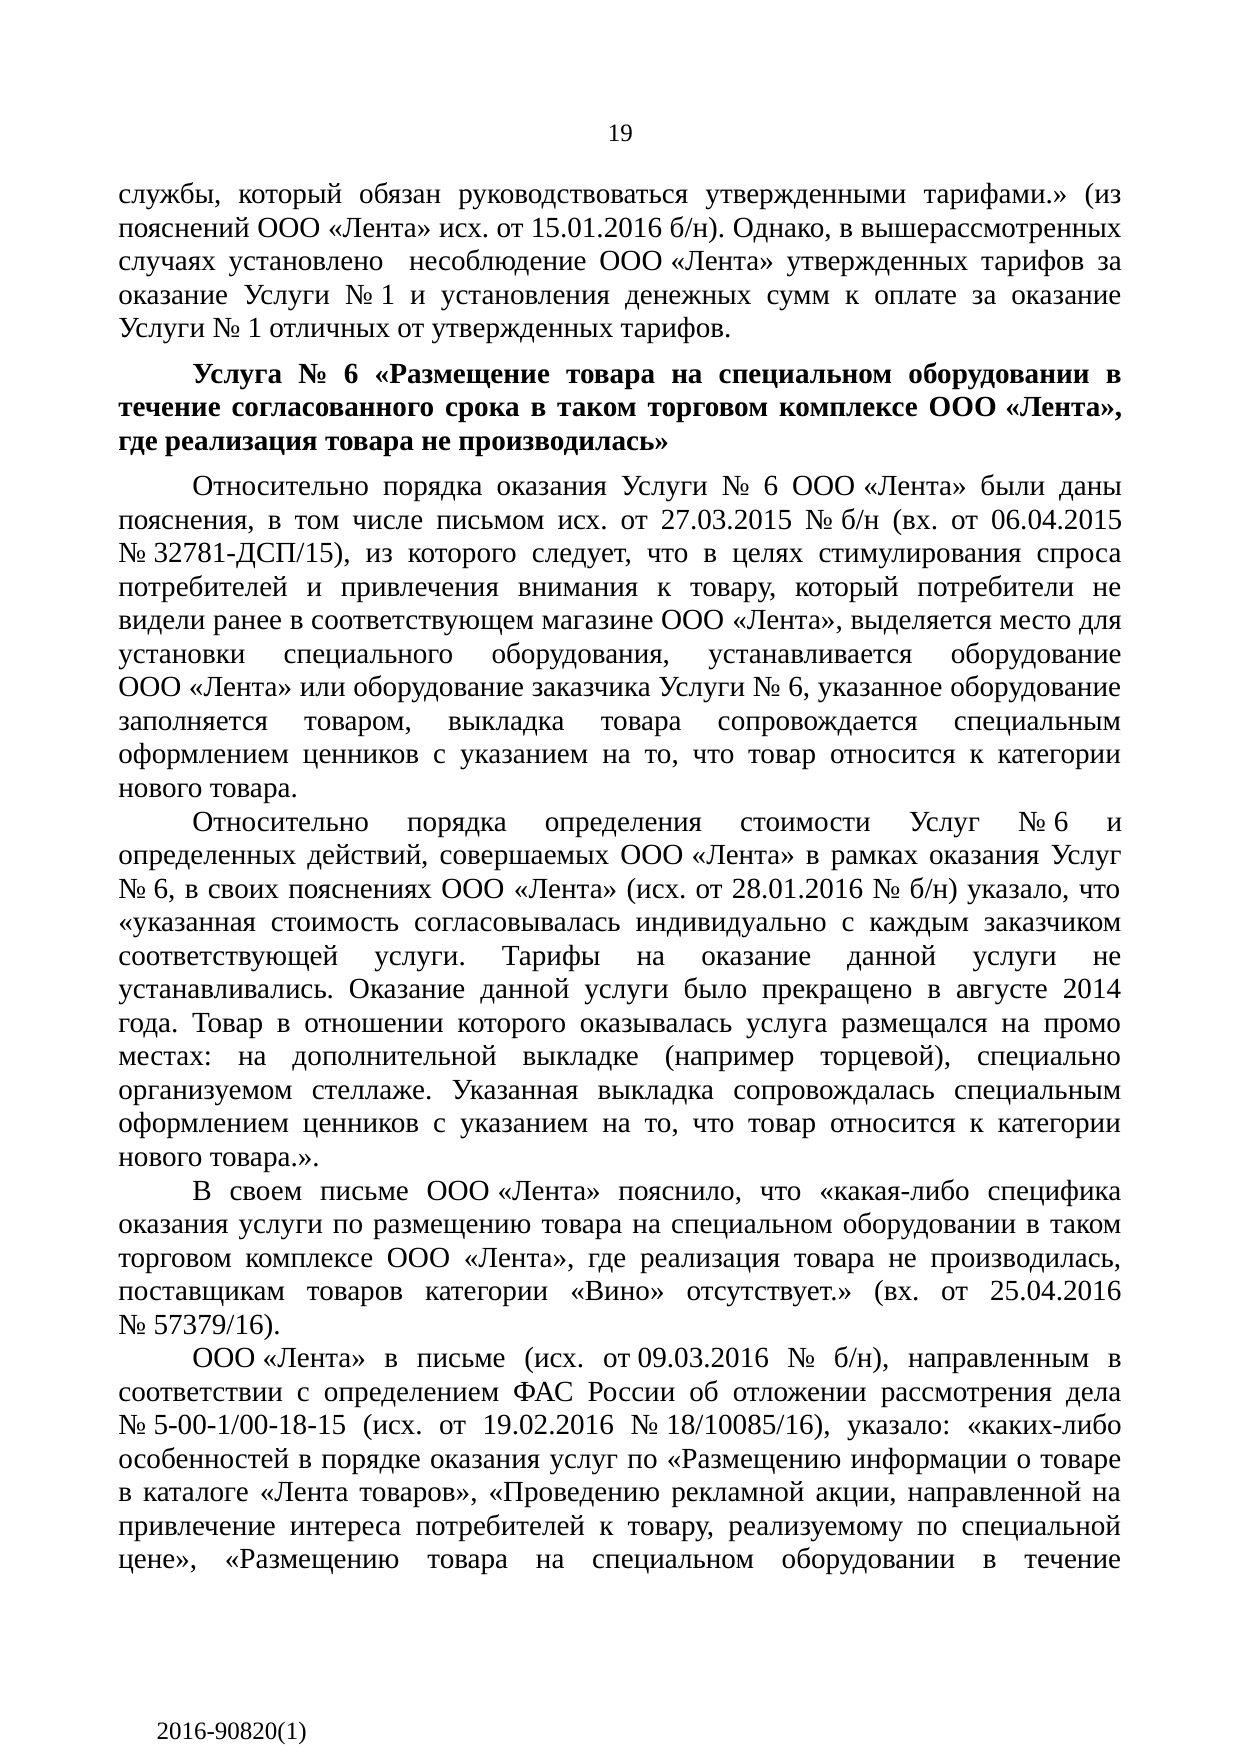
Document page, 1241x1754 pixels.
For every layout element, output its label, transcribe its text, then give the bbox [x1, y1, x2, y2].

text Услуга № 6 «Размещение товара на специальном оборудовании в течение согласованного срока в таком торговом комплексе ООО «Лента», где реализация товара не производилась» [118, 356, 1122, 456]
text Относительно порядка определения стоимости Услуг № 6 и определенных действий, совершаемых ООО «Лента» в рамках оказания Услуг № 6, в своих пояснениях ООО «Лента» (исх. от 28.01.2016 № б/н) указало, что «указанная стоимость согласовывалась индивидуально с каждым заказчиком соответствующей услуги. Тарифы на оказание данной услуги не устанавливались. Оказание данной услуги было прекращено в августе 2014 года. Товар в отношении которого оказывалась услуга размещался на промо местах: на дополнительной выкладке (например торцевой), специально организуемом стеллаже. Указанная выкладка сопровождалась специальным оформлением ценников с указанием на то, что товар относится к категории нового товара.». [118, 804, 1122, 1173]
text службы, который обязан руководствоваться утвержденными тарифами.» (из пояснений ООО «Лента» исх. от 15.01.2016 б/н). Однако, в вышерассмотренных случаях установлено несоблюдение ООО «Лента» утвержденных тарифов за оказание Услуги № 1 и установления денежных сумм к оплате за оказание Услуги № 1 отличных от утвержденных тарифов. [118, 176, 1122, 344]
text В своем письме ООО «Лента» пояснило, что «какая-либо специфика оказания услуги по размещению товара на специальном оборудовании в таком торговом комплексе ООО «Лента», где реализация товара не производилась, поставщикам товаров категории «Вино» отсутствует.» (вх. от 25.04.2016 № 57379/16). [118, 1173, 1122, 1340]
text ООО «Лента» в письме (исх. от 09.03.2016 № б/н), направленным в соответствии с определением ФАС России об отложении рассмотрения дела № 5-00-1/00-18-15 (исх. от 19.02.2016 № 18/10085/16), указало: «каких-либо особенностей в порядке оказания услуг по «Размещению информации о товаре в каталоге «Лента товаров», «Проведению рекламной акции, направленной на привлечение интереса потребителей к товару, реализуемому по специальной цене», «Размещению товара на специальном оборудовании в течение [118, 1340, 1122, 1575]
text Относительно порядка оказания Услуги № 6 ООО «Лента» были даны пояснения, в том числе письмом исх. от 27.03.2015 № б/н (вх. от 06.04.2015 № 32781-ДСП/15), из которого следует, что в целях стимулирования спроса потребителей и привлечения внимания к товару, который потребители не видели ранее в соответствующем магазине ООО «Лента», выделяется место для установки специального оборудования, устанавливается оборудование ООО «Лента» или оборудование заказчика Услуги № 6, указанное оборудование заполняется товаром, выкладка товара сопровождается специальным оформлением ценников с указанием на то, что товар относится к категории нового товара. [118, 468, 1122, 804]
